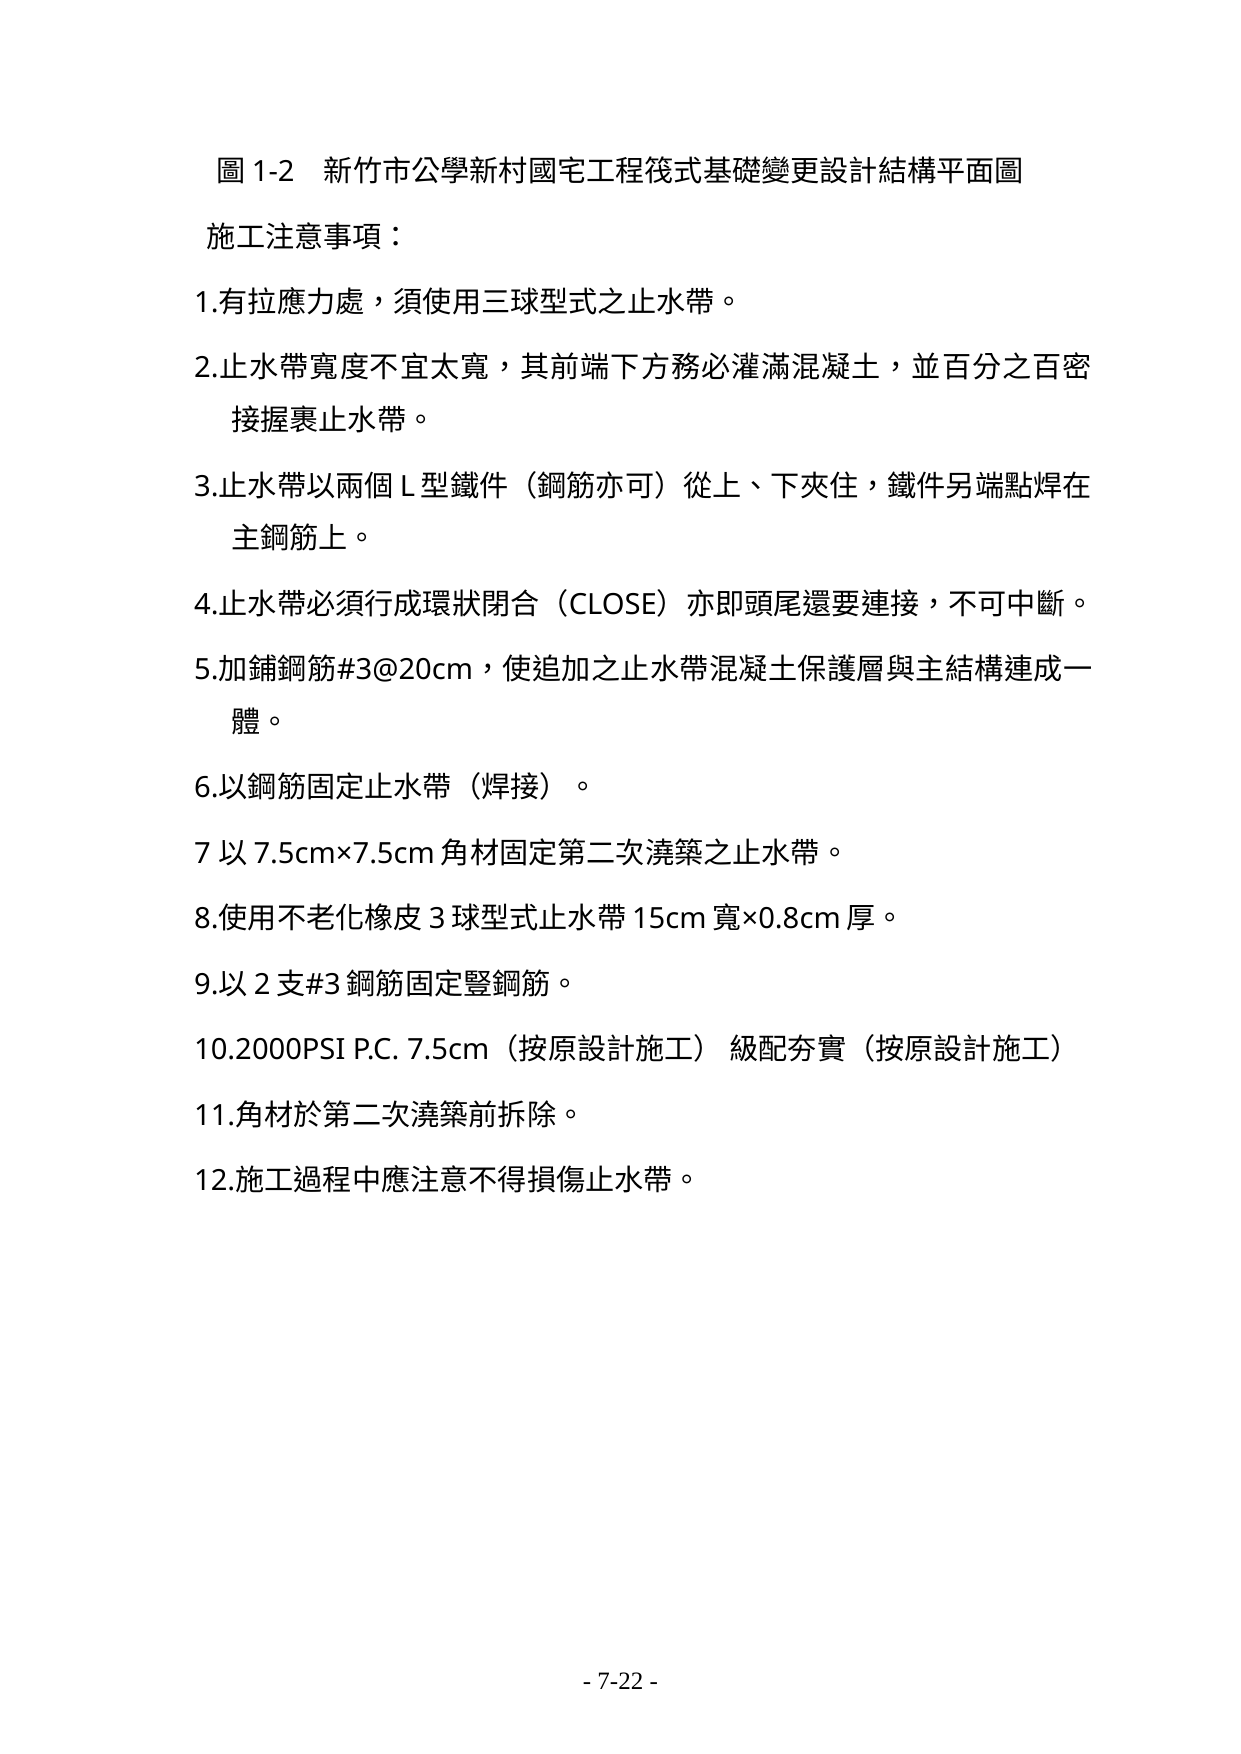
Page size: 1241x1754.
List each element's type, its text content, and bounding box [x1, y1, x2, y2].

text 9.以2支#3鋼筋固定豎鋼筋。 [194, 960, 1092, 1003]
text 3.止水帶以兩個L型鐵件（鋼筋亦可）從上、下夾住，鐵件另端點焊在主鋼筋上。 [194, 462, 1092, 557]
text 8.使用不老化橡皮3球型式止水帶15cm寬×0.8cm厚。 [194, 895, 1092, 937]
text 10.2000PSI P.C. 7.5cm（按原設計施工） 級配夯實（按原設計施工） [194, 1026, 1092, 1068]
text 12.施工過程中應注意不得損傷止水帶。 [194, 1156, 1092, 1199]
text 1.有拉應力處，須使用三球型式之止水帶。 [194, 278, 1092, 321]
text 施工注意事項： [148, 213, 1092, 255]
text 4.止水帶必須行成環狀閉合（CLOSE）亦即頭尾還要連接，不可中斷。 [194, 580, 1092, 623]
text 5.加鋪鋼筋#3@20cm，使追加之止水帶混凝土保護層與主結構連成一體。 [194, 646, 1092, 741]
text 2.止水帶寬度不宜太寬，其前端下方務必灌滿混凝土，並百分之百密接握裹止水帶。 [194, 344, 1092, 439]
text 7 以7.5cm×7.5cm角材固定第二次澆築之止水帶。 [194, 829, 1092, 872]
text 6.以鋼筋固定止水帶（焊接）。 [194, 764, 1092, 806]
text 11.角材於第二次澆築前拆除。 [194, 1091, 1092, 1133]
text 圖1-2 新竹市公學新村國宅工程筏式基礎變更設計結構平面圖 [148, 148, 1092, 190]
